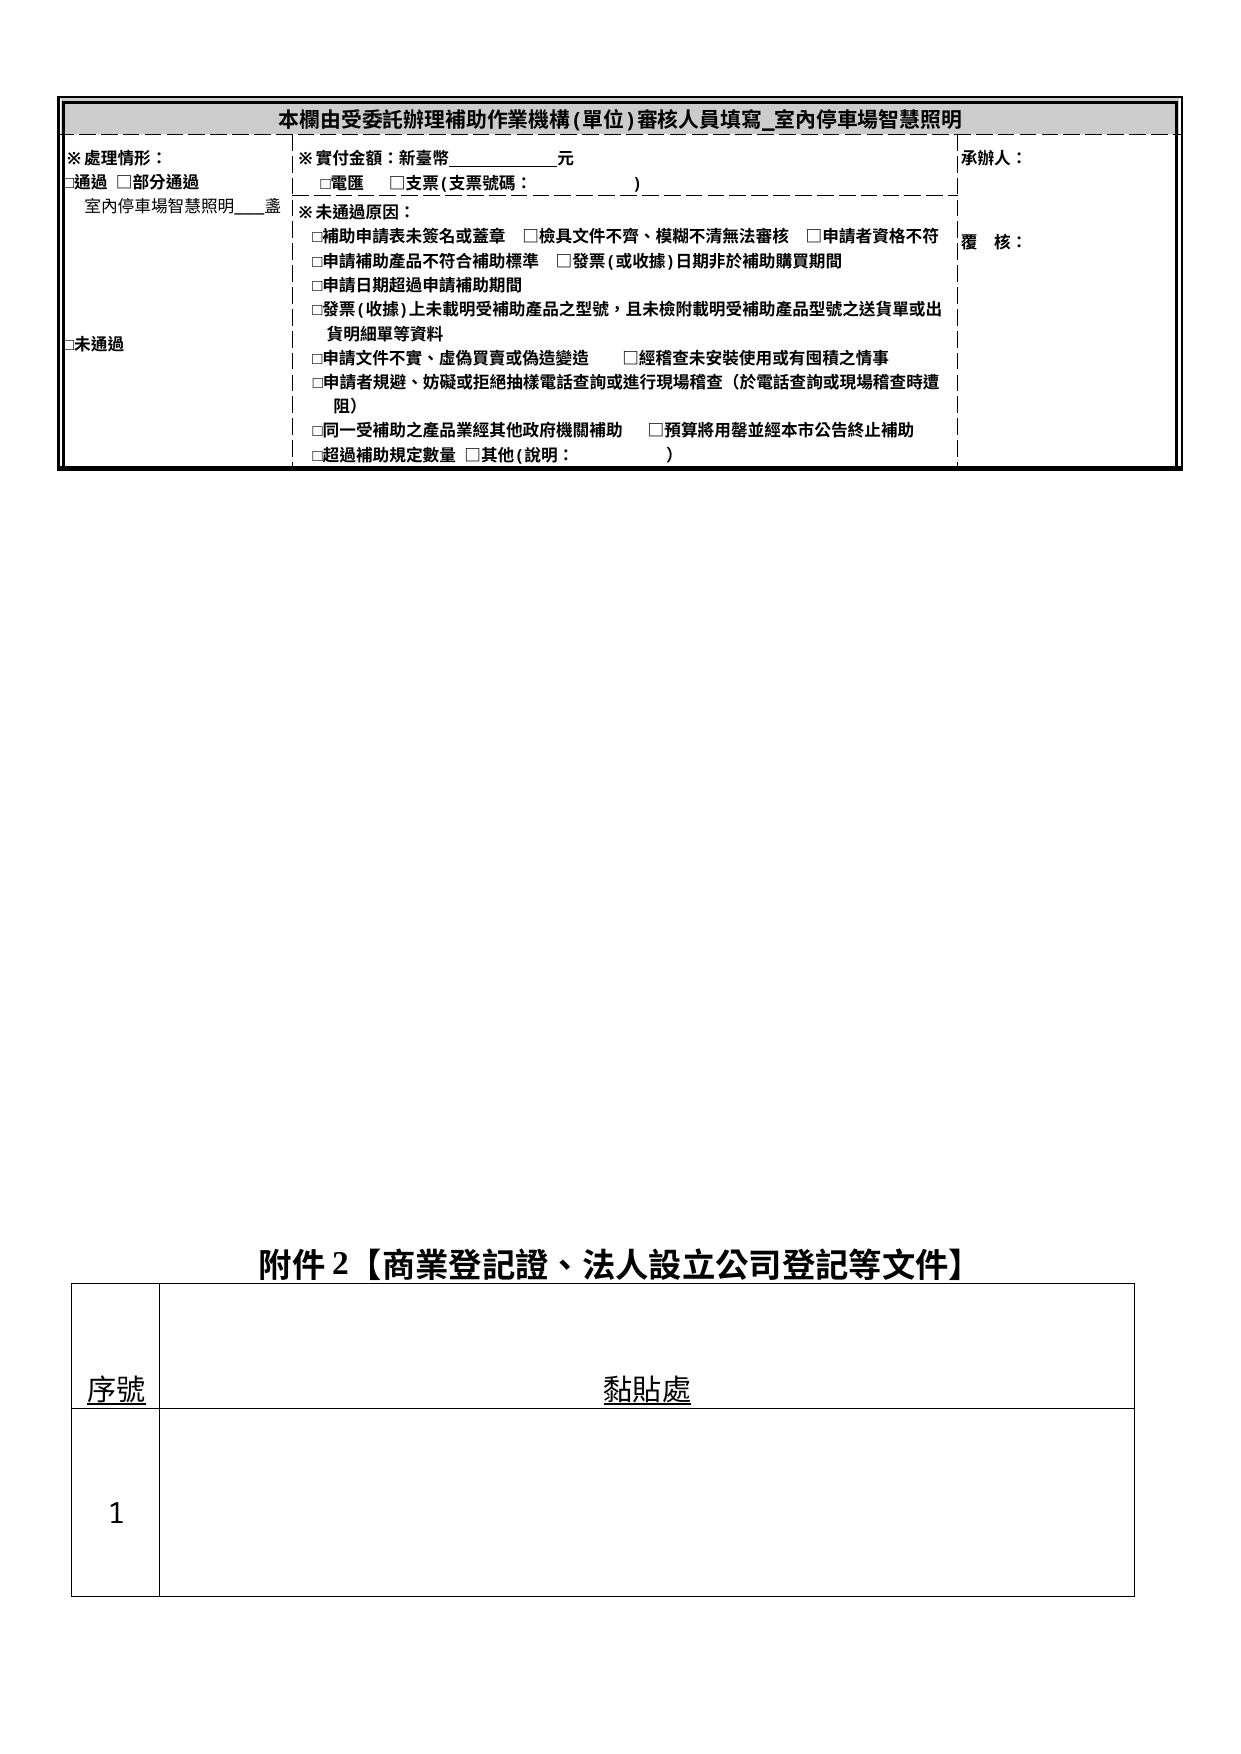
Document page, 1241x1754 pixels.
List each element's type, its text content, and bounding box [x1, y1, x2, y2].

text 附件2【商業登記證、法人設立公司登記等文件】 [71, 1221, 1169, 1283]
table_header 本欄由受委託辦理補助作業機構(單位)審核人員填寫_室內停車場智慧照明 [61, 98, 1179, 134]
table_cell ※處理情形： □通過 □部分通過 室內停車場智慧照明___盞 □未通過 [65, 134, 292, 466]
table_header 黏貼處 [160, 1284, 1134, 1408]
table_cell [160, 1409, 1134, 1596]
table_cell ※未通過原因： □補助申請表未簽名或蓋章 □檢具文件不齊、模糊不清無法審核 □申請者資格不符 □申請補助產品不符合補助標準 □發票(或收據)日期非於補助購買期間 □申請日期超過申請補助期間 □發票(收據)上未載明受補助產品之型號，且未檢附載明受補助產品型號之送貨單或出貨明細單等資料 □申請文件不實、虛偽買賣或偽造變造 □經稽查未安裝使用或有囤積之情事 □申請者規避、妨礙或拒絕抽樣電話查詢或進行現場稽查（於電話查詢或現場稽查時遭阻） □同一受補助之產品業經其他政府機關補助 □預算將用罄並經本市公告終止補助 □超過補助規定數量 □其他(說明： ） [293, 195, 958, 466]
table_cell 承辦人： 覆 核： [958, 134, 1175, 466]
table_cell 1 [72, 1409, 159, 1596]
table_header 序號 [72, 1284, 159, 1408]
table_cell ※實付金額：新臺幣 元 □電匯 □支票(支票號碼： ) [293, 134, 958, 194]
